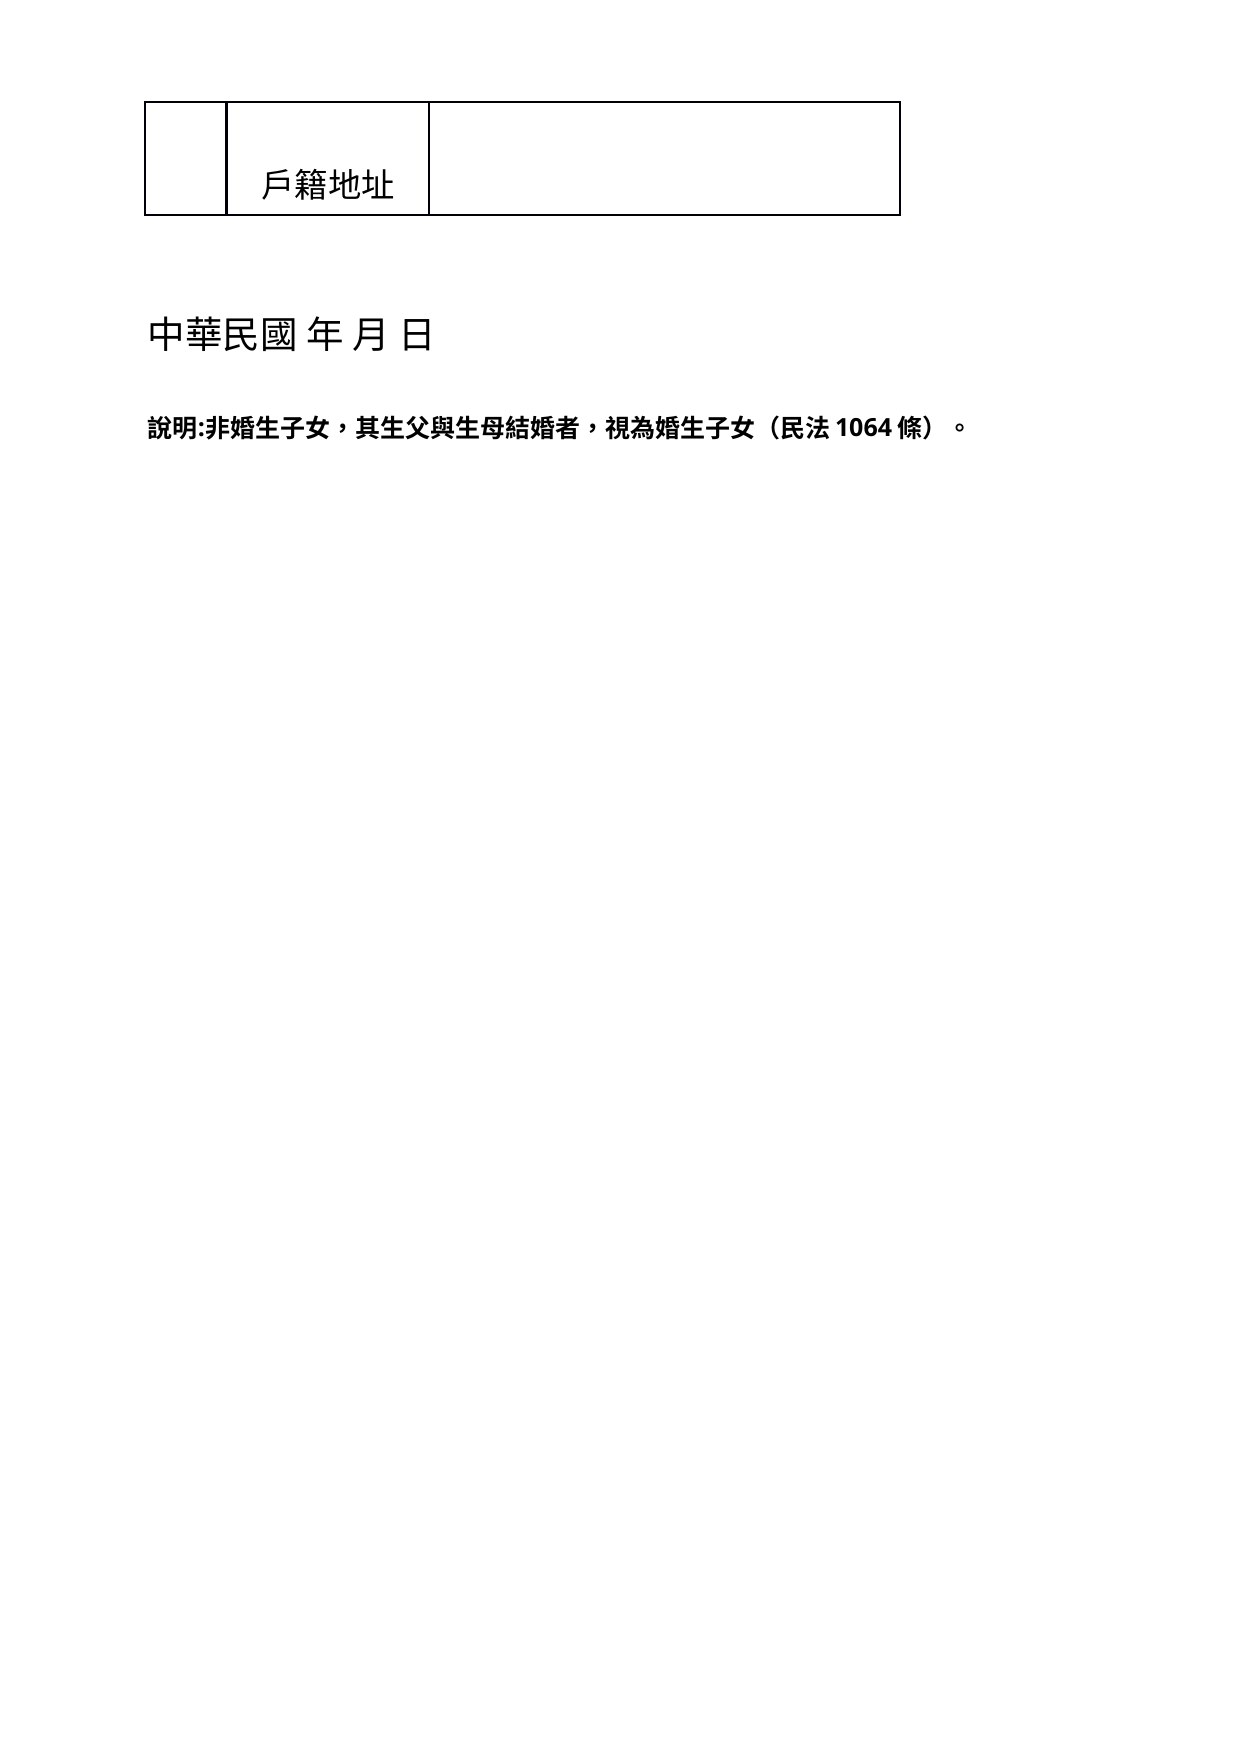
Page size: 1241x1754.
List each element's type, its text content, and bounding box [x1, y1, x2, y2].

text 說明:非婚生子女，其生父與生母結婚者，視為婚生子女（民法1064條）。 [148, 401, 1157, 439]
text 中華民國 年 月 日 [148, 289, 1157, 364]
table_cell [430, 103, 899, 214]
table_header [146, 103, 225, 214]
table_cell 戶籍地址 [228, 103, 428, 214]
